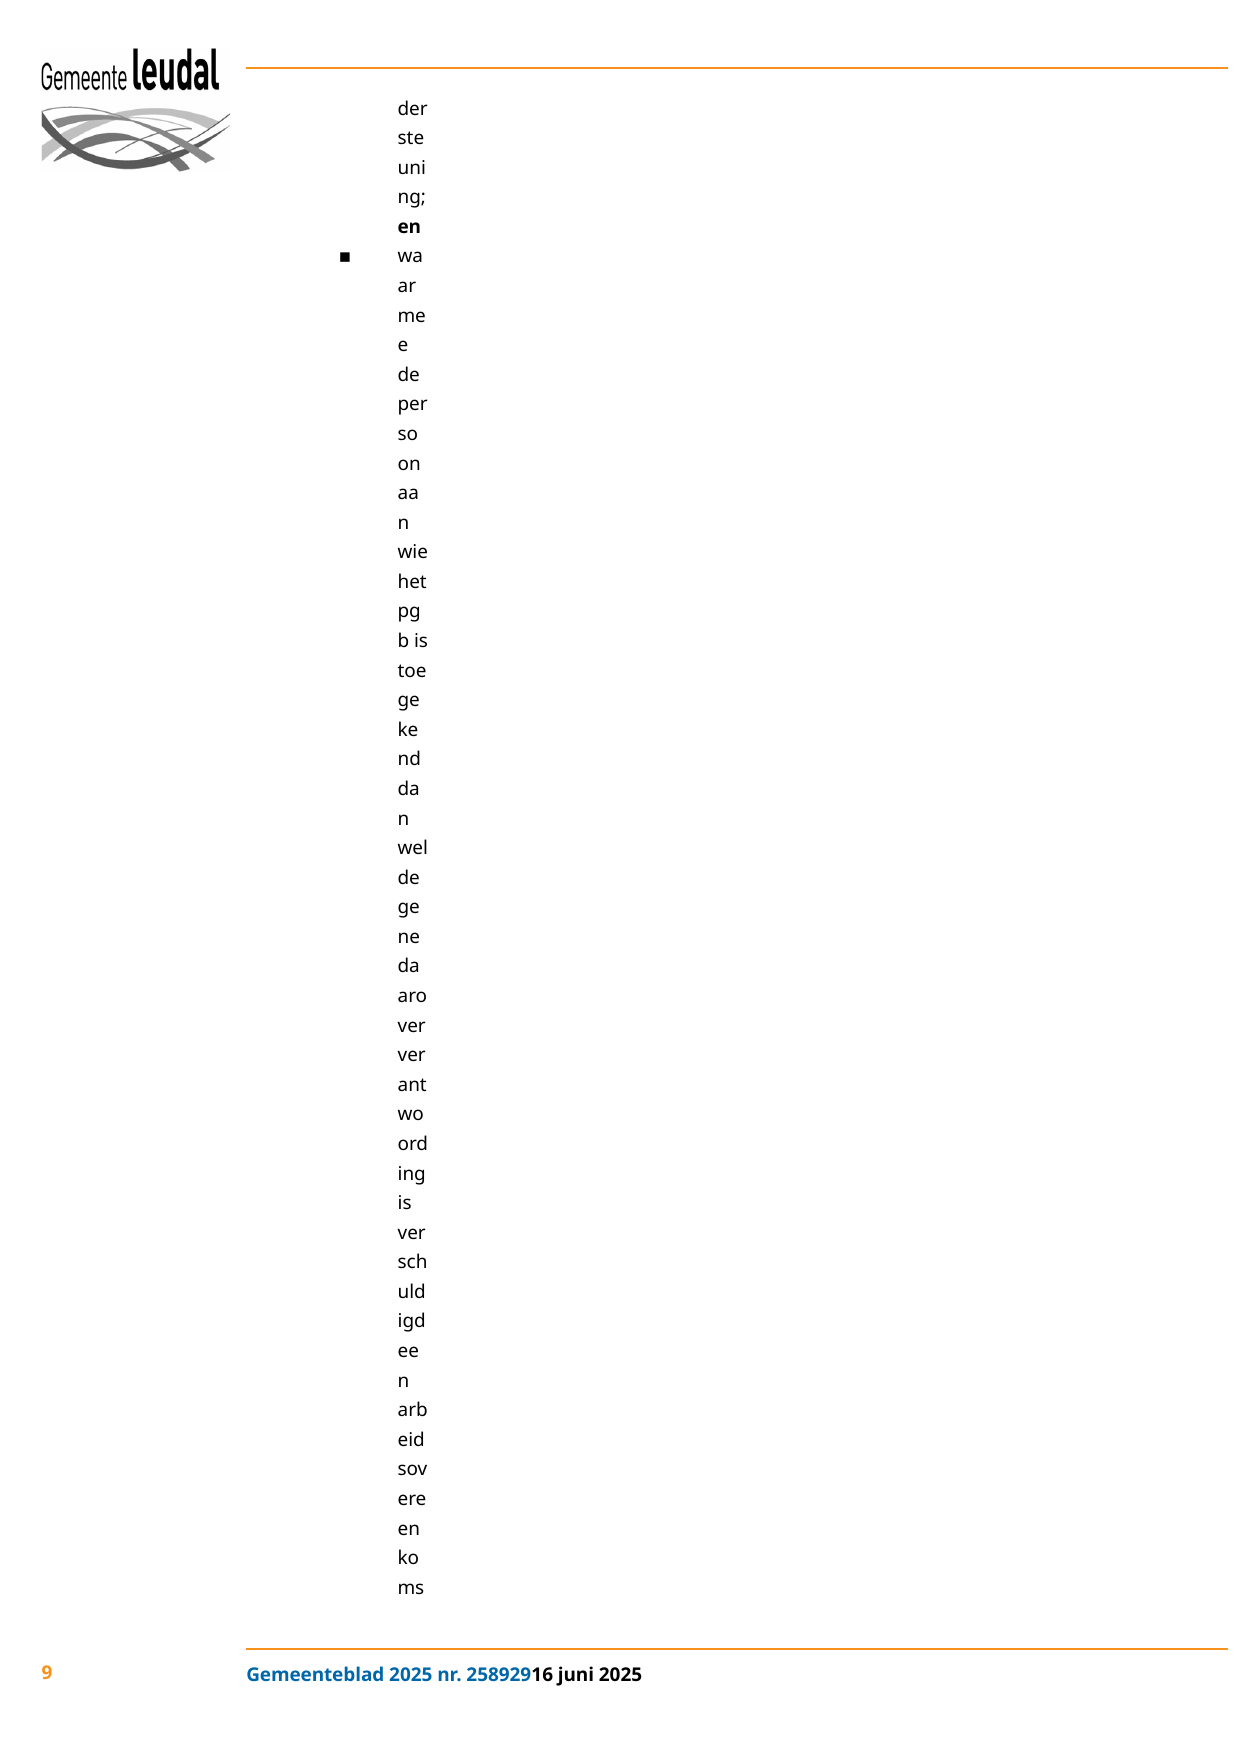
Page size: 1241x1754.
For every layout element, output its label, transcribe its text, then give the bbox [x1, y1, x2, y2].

table_cell dersteuning; en waarmee de persoon aan wie het pgb is toegekend dan wel degene daarover verantwoording is verschuldigd een arbeidsovereenkoms [338, 95, 429, 1600]
table_cell [971, 95, 1061, 1600]
table_cell [881, 95, 971, 1600]
picture [41, 47, 231, 172]
table_cell [609, 95, 700, 1600]
table_cell [1061, 95, 1152, 1600]
table_cell [700, 95, 790, 1600]
table_cell [248, 95, 338, 1600]
table_cell [519, 95, 609, 1600]
table_cell [790, 95, 881, 1600]
table_cell [429, 95, 519, 1600]
